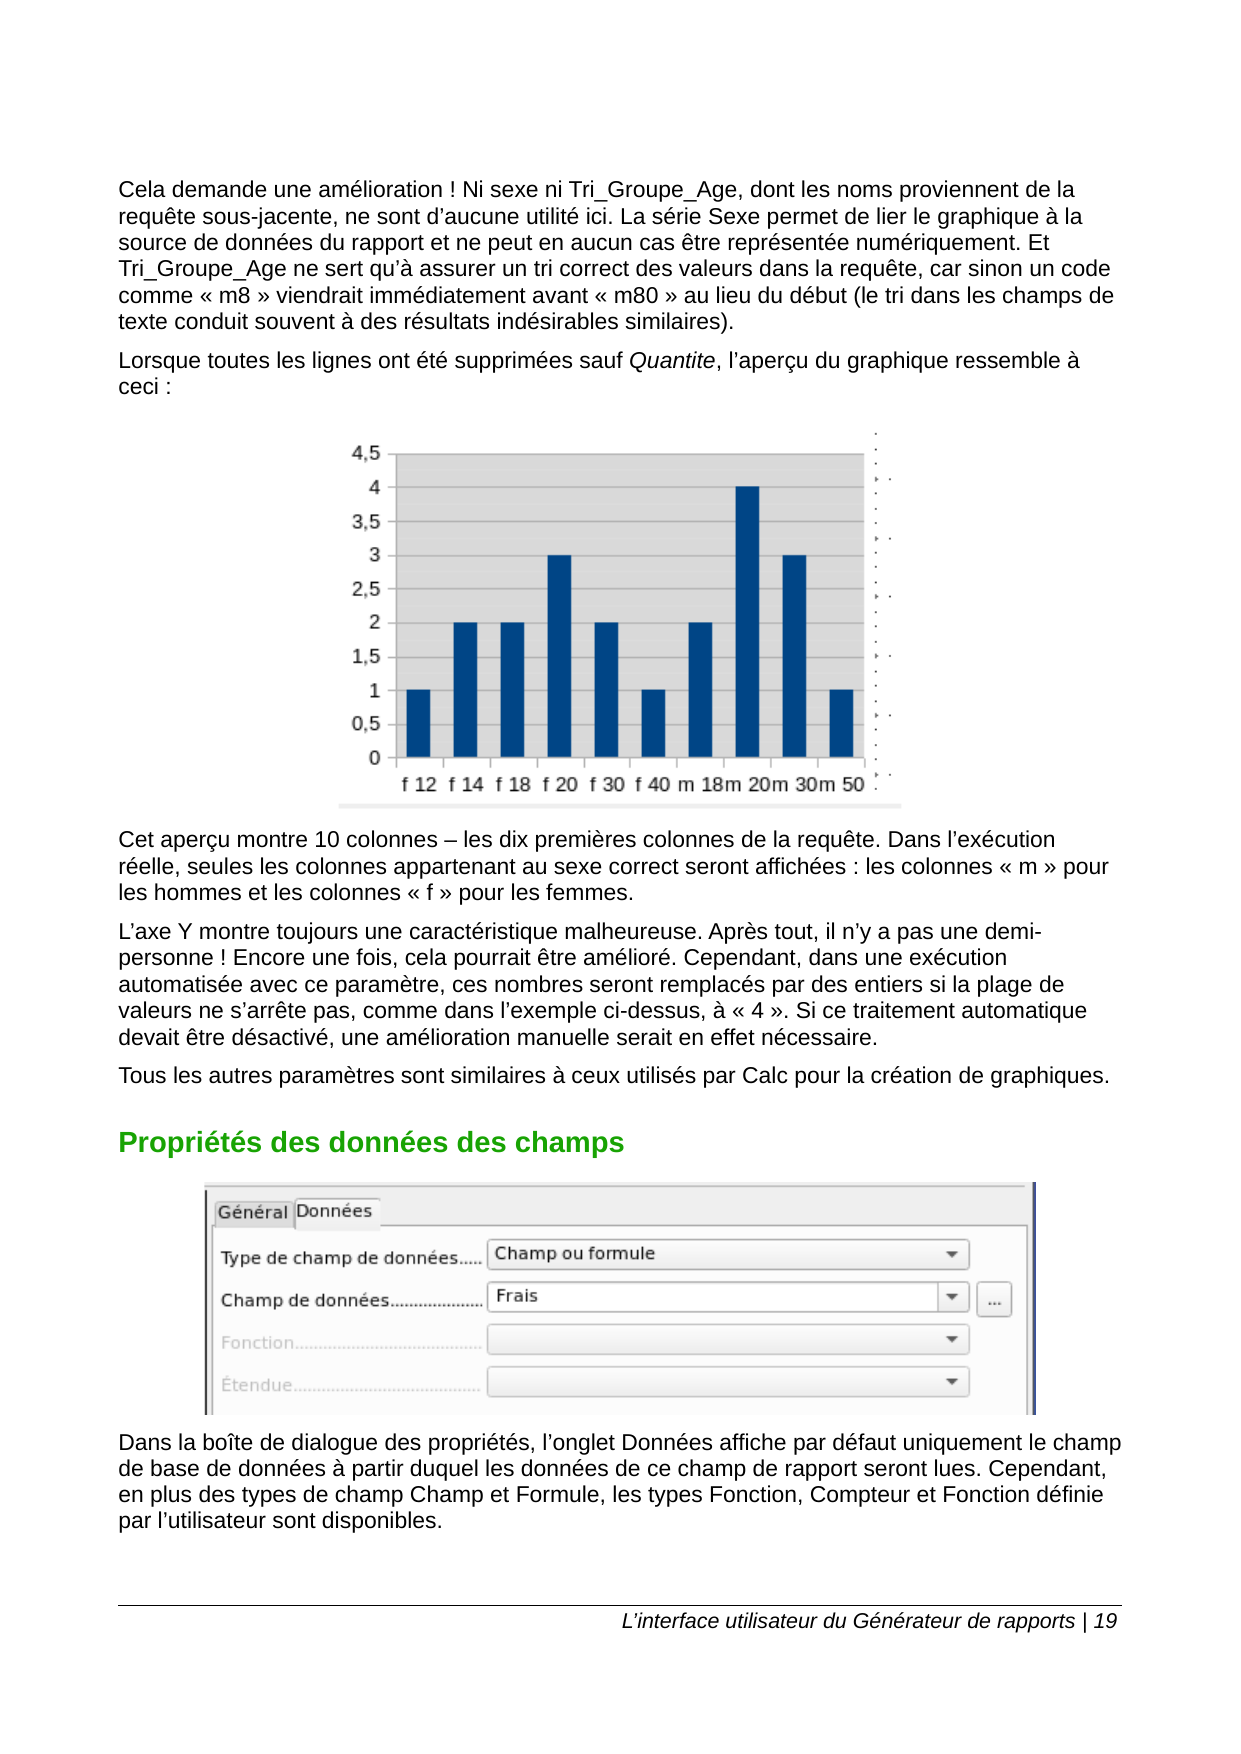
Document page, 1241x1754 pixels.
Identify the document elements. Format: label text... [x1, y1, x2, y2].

text Dans la boîte de dialogue des propriétés, l’onglet Données affiche par défaut uniquement le champ de base de données à partir duquel les données de ce champ de rapport seront lues. Cependant, en plus des types de champ Champ et Formule, les types Fonction, Compteur et Fonction définie par l’utilisateur sont disponibles. [118, 1428, 1122, 1534]
text Tous les autres paramètres sont similaires à ceux utilisés par Calc pour la création de graphiques. [118, 1062, 1122, 1089]
text L’axe Y montre toujours une caractéristique malheureuse. Après tout, il n’y a pas une demi-personne ! Encore une fois, cela pourrait être amélioré. Cependant, dans une exécution automatisée avec ce paramètre, ces nombres seront remplacés par des entiers si la plage de valeurs ne s’arrête pas, comme dans l’exemple ci-dessus, à « 4 ». Si ce traitement automatique devait être désactivé, une amélioration manuelle serait en effet nécessaire. [118, 918, 1122, 1050]
text Cela demande une amélioration ! Ni sexe ni Tri_Groupe_Age, dont les noms proviennent de la requête sous-jacente, ne sont d’aucune utilité ici. La série Sexe permet de lier le graphique à la source de données du rapport et ne peut en aucun cas être représentée numériquement. Et Tri_Groupe_Age ne sert qu’à assurer un tri correct des valeurs dans la requête, car sinon un code comme « m8 » viendrait immédiatement avant « m80 » au lieu du début (le tri dans les champs de texte conduit souvent à des résultats indésirables similaires). [118, 176, 1122, 334]
text Cet aperçu montre 10 colonnes – les dix premières colonnes de la requête. Dans l’exécution réelle, seules les colonnes appartenant au sexe correct seront affichées : les colonnes « m » pour les hommes et les colonnes « f » pour les femmes. [118, 826, 1122, 906]
text Lorsque toutes les lignes ont été supprimées sauf Quantite, l’aperçu du graphique ressemble à ceci : [118, 347, 1122, 400]
picture [204, 1182, 1036, 1415]
subtitle Propriétés des données des champs [118, 1125, 1122, 1158]
picture [338, 424, 902, 815]
